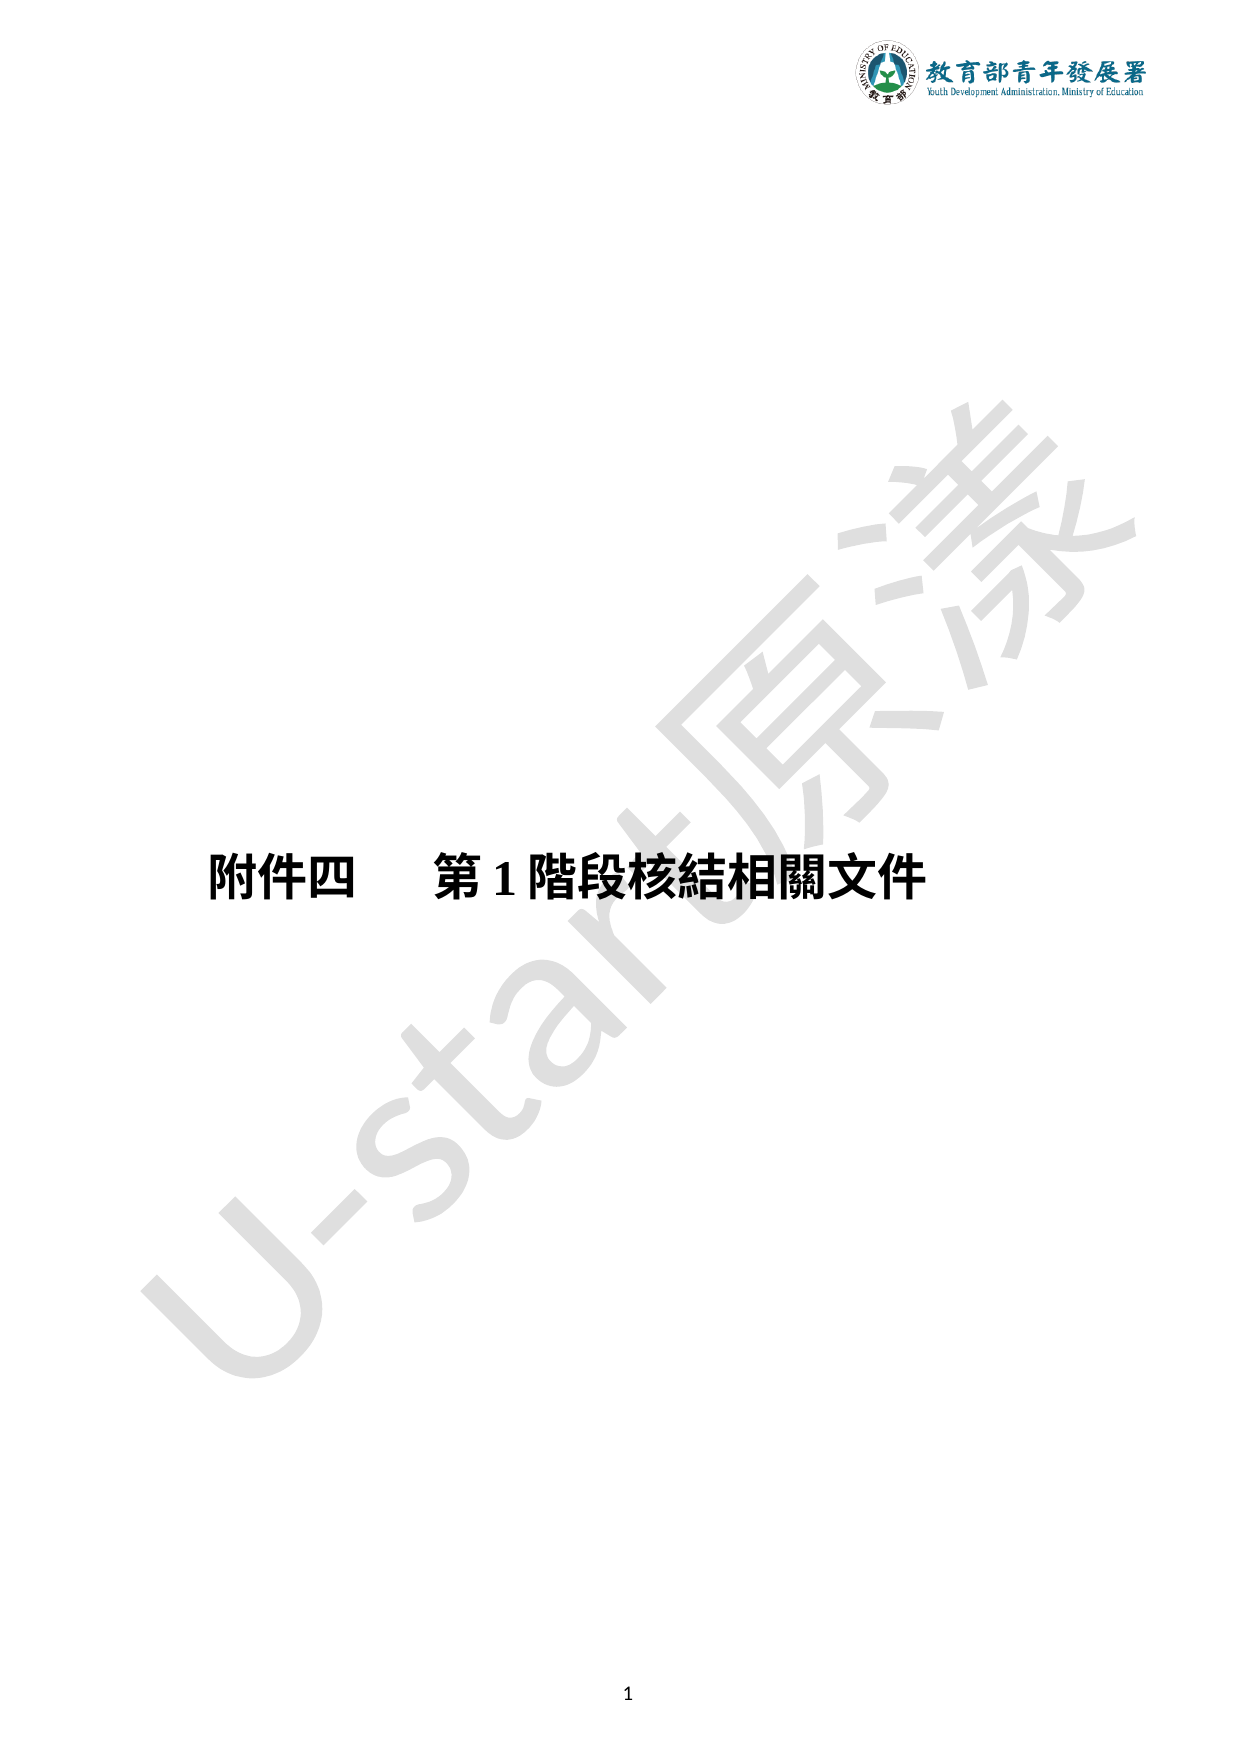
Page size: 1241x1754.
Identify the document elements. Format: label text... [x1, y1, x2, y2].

text 附件四 第1階段核結相關文件 [610, 800, 1152, 925]
text 附件四 第1階段核結相關文件 [207, 800, 765, 925]
